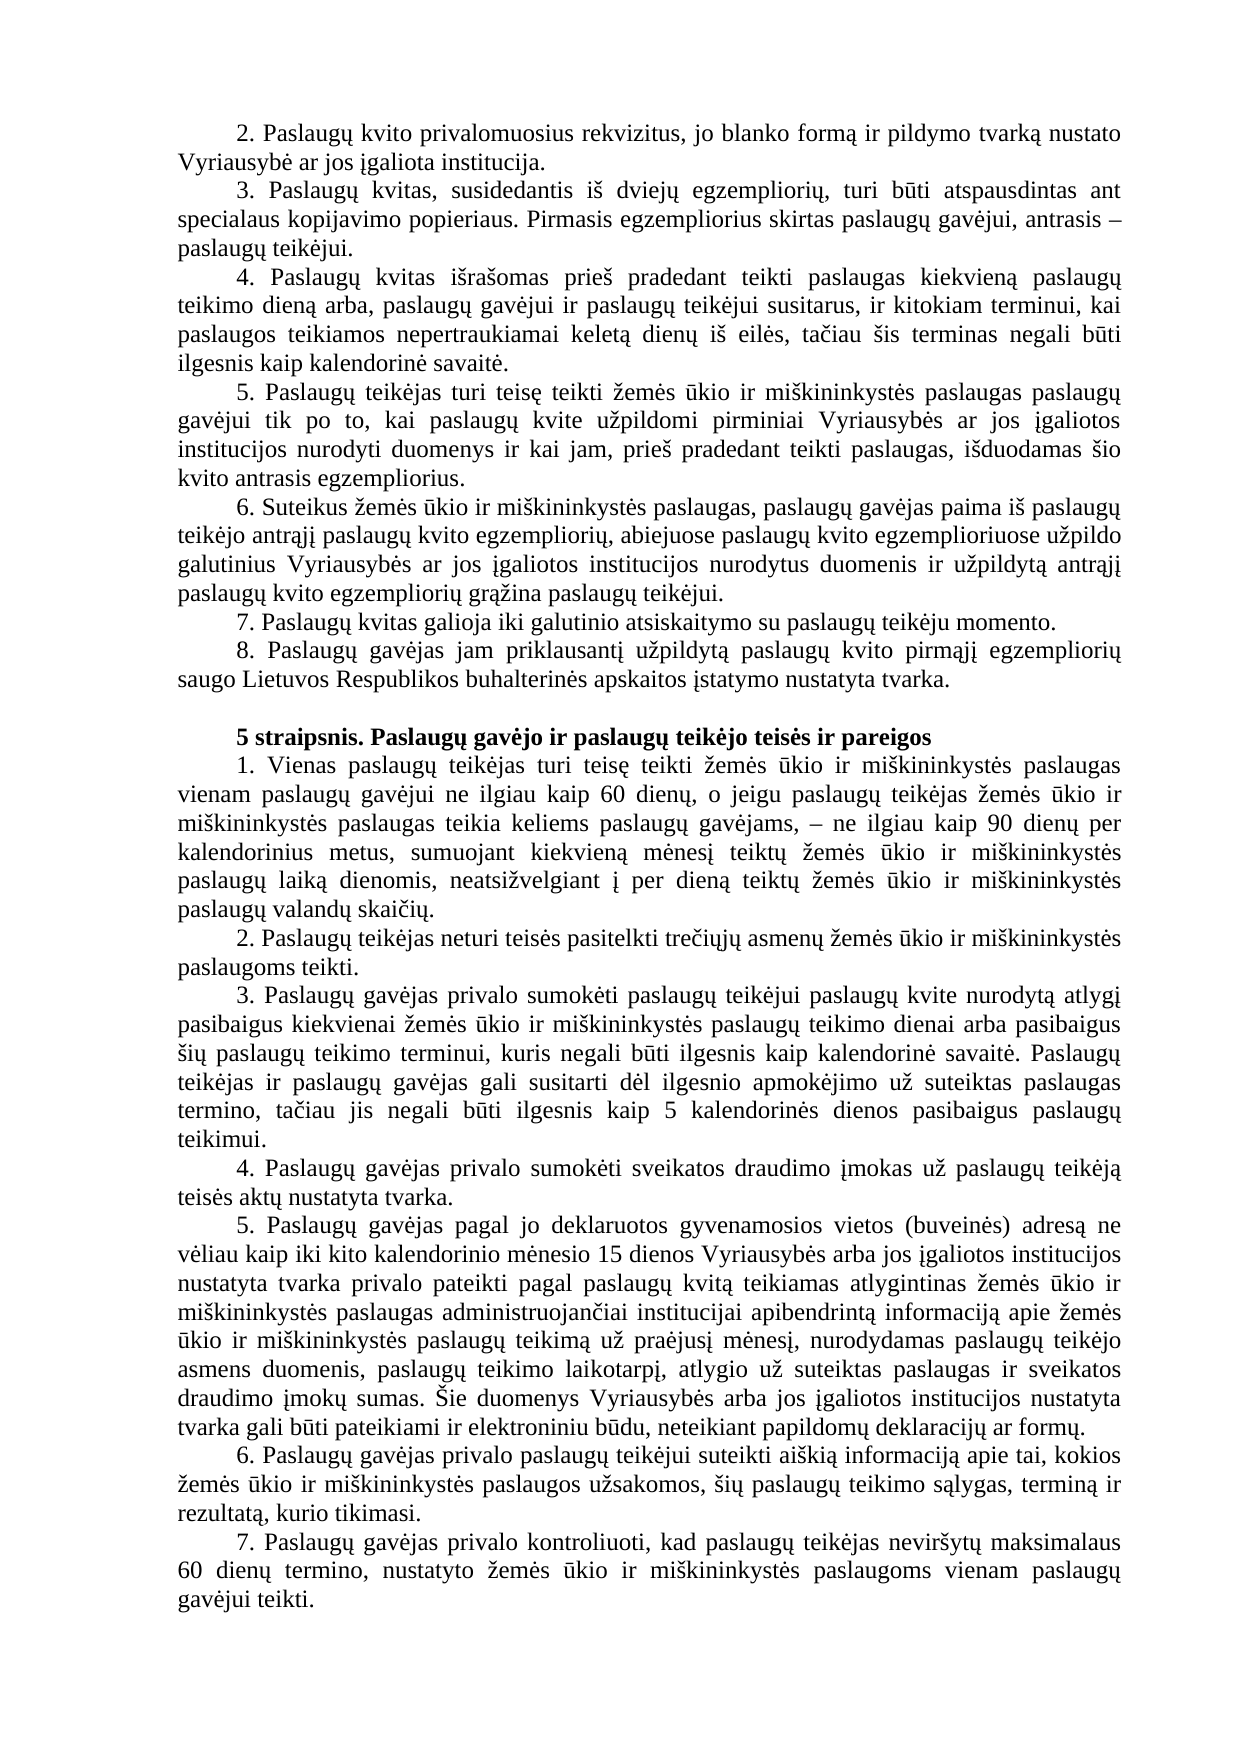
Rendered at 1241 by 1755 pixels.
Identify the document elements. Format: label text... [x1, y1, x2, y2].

text 1. Vienas paslaugų teikėjas turi teisę teikti žemės ūkio ir miškininkystės paslaugas vienam paslaugų gavėjui ne ilgiau kaip 60 dienų, o jeigu paslaugų teikėjas žemės ūkio ir miškininkystės paslaugas teikia keliems paslaugų gavėjams, – ne ilgiau kaip 90 dienų per kalendorinius metus, sumuojant kiekvieną mėnesį teiktų žemės ūkio ir miškininkystės paslaugų laiką dienomis, neatsižvelgiant į per dieną teiktų žemės ūkio ir miškininkystės paslaugų valandų skaičių. [177, 751, 1122, 923]
text 6. Suteikus žemės ūkio ir miškininkystės paslaugas, paslaugų gavėjas paima iš paslaugų teikėjo antrąjį paslaugų kvito egzempliorių, abiejuose paslaugų kvito egzemplioriuose užpildo galutinius Vyriausybės ar jos įgaliotos institucijos nurodytus duomenis ir užpildytą antrąjį paslaugų kvito egzempliorių grąžina paslaugų teikėjui. [177, 492, 1122, 607]
text 3. Paslaugų gavėjas privalo sumokėti paslaugų teikėjui paslaugų kvite nurodytą atlygį pasibaigus kiekvienai žemės ūkio ir miškininkystės paslaugų teikimo dienai arba pasibaigus šių paslaugų teikimo terminui, kuris negali būti ilgesnis kaip kalendorinė savaitė. Paslaugų teikėjas ir paslaugų gavėjas gali susitarti dėl ilgesnio apmokėjimo už suteiktas paslaugas termino, tačiau jis negali būti ilgesnis kaip 5 kalendorinės dienos pasibaigus paslaugų teikimui. [177, 981, 1122, 1153]
text 5. Paslaugų gavėjas pagal jo deklaruotos gyvenamosios vietos (buveinės) adresą ne vėliau kaip iki kito kalendorinio mėnesio 15 dienos Vyriausybės arba jos įgaliotos institucijos nustatyta tvarka privalo pateikti pagal paslaugų kvitą teikiamas atlygintinas žemės ūkio ir miškininkystės paslaugas administruojančiai institucijai apibendrintą informaciją apie žemės ūkio ir miškininkystės paslaugų teikimą už praėjusį mėnesį, nurodydamas paslaugų teikėjo asmens duomenis, paslaugų teikimo laikotarpį, atlygio už suteiktas paslaugas ir sveikatos draudimo įmokų sumas. Šie duomenys Vyriausybės arba jos įgaliotos institucijos nustatyta tvarka gali būti pateikiami ir elektroniniu būdu, neteikiant papildomų deklaracijų ar formų. [177, 1211, 1122, 1441]
text 6. Paslaugų gavėjas privalo paslaugų teikėjui suteikti aiškią informaciją apie tai, kokios žemės ūkio ir miškininkystės paslaugos užsakomos, šių paslaugų teikimo sąlygas, terminą ir rezultatą, kurio tikimasi. [177, 1441, 1122, 1527]
text 7. Paslaugų gavėjas privalo kontroliuoti, kad paslaugų teikėjas neviršytų maksimalaus 60 dienų termino, nustatyto žemės ūkio ir miškininkystės paslaugoms vienam paslaugų gavėjui teikti. [177, 1527, 1122, 1613]
text 3. Paslaugų kvitas, susidedantis iš dviejų egzempliorių, turi būti atspausdintas ant specialaus kopijavimo popieriaus. Pirmasis egzempliorius skirtas paslaugų gavėjui, antrasis – paslaugų teikėjui. [177, 176, 1122, 262]
text 8. Paslaugų gavėjas jam priklausantį užpildytą paslaugų kvito pirmąjį egzempliorių saugo Lietuvos Respublikos buhalterinės apskaitos įstatymo nustatyta tvarka. [177, 636, 1122, 693]
text 7. Paslaugų kvitas galioja iki galutinio atsiskaitymo su paslaugų teikėju momento. [177, 607, 1122, 636]
text 5. Paslaugų teikėjas turi teisę teikti žemės ūkio ir miškininkystės paslaugas paslaugų gavėjui tik po to, kai paslaugų kvite užpildomi pirminiai Vyriausybės ar jos įgaliotos institucijos nurodyti duomenys ir kai jam, prieš pradedant teikti paslaugas, išduodamas šio kvito antrasis egzempliorius. [177, 377, 1122, 492]
text 2. Paslaugų teikėjas neturi teisės pasitelkti trečiųjų asmenų žemės ūkio ir miškininkystės paslaugoms teikti. [177, 923, 1122, 981]
text 4. Paslaugų gavėjas privalo sumokėti sveikatos draudimo įmokas už paslaugų teikėją teisės aktų nustatyta tvarka. [177, 1153, 1122, 1211]
text 4. Paslaugų kvitas išrašomas prieš pradedant teikti paslaugas kiekvieną paslaugų teikimo dieną arba, paslaugų gavėjui ir paslaugų teikėjui susitarus, ir kitokiam terminui, kai paslaugos teikiamos nepertraukiamai keletą dienų iš eilės, tačiau šis terminas negali būti ilgesnis kaip kalendorinė savaitė. [177, 262, 1122, 377]
text 2. Paslaugų kvito privalomuosius rekvizitus, jo blanko formą ir pildymo tvarką nustato Vyriausybė ar jos įgaliota institucija. [177, 118, 1122, 176]
text 5 straipsnis. Paslaugų gavėjo ir paslaugų teikėjo teisės ir pareigos [177, 722, 1122, 751]
